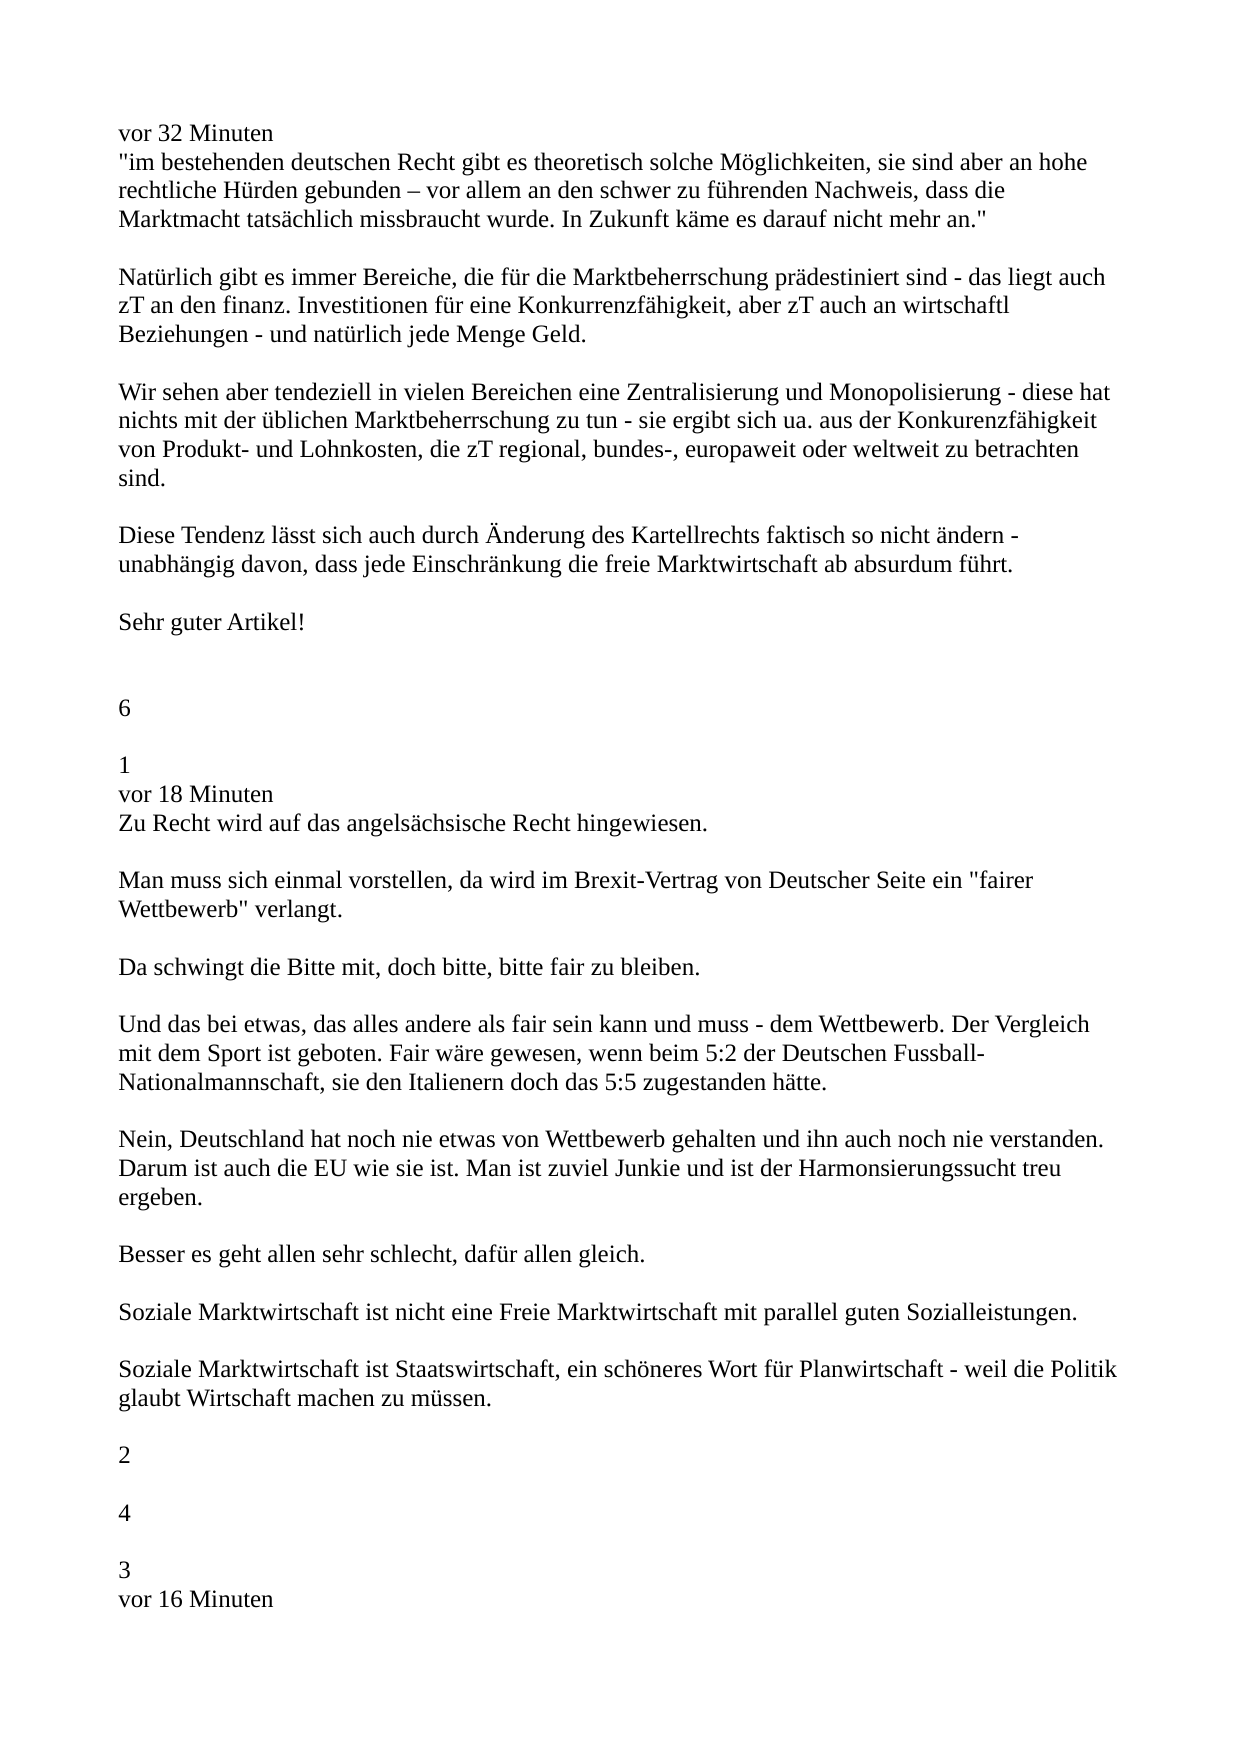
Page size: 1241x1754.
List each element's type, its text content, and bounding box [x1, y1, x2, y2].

text Man muss sich einmal vorstellen, da wird im Brexit-Vertrag von Deutscher Seite ein "fairer Wettbewerb" verlangt. [118, 866, 1122, 923]
text Und das bei etwas, das alles andere als fair sein kann und muss - dem Wettbewerb. Der Vergleich mit dem Sport ist geboten. Fair wäre gewesen, wenn beim 5:2 der Deutschen Fussball-Nationalmannschaft, sie den Italienern doch das 5:5 zugestanden hätte. [118, 1009, 1122, 1096]
text vor 18 Minuten [118, 779, 1122, 808]
text 2 [118, 1441, 1122, 1469]
text 1 [118, 751, 1122, 779]
text Besser es geht allen sehr schlecht, dafür allen gleich. [118, 1239, 1122, 1268]
text Da schwingt die Bitte mit, doch bitte, bitte fair zu bleiben. [118, 952, 1122, 981]
text Wir sehen aber tendeziell in vielen Bereichen eine Zentralisierung und Monopolisierung - diese hat nichts mit der üblichen Marktbeherrschung zu tun - sie ergibt sich ua. aus der Konkurenzfähigkeit von Produkt- und Lohnkosten, die zT regional, bundes-, europaweit oder weltweit zu betrachten sind. [118, 377, 1122, 492]
text 3 [118, 1556, 1122, 1584]
text vor 32 Minuten [118, 118, 1122, 147]
text Soziale Marktwirtschaft ist Staatswirtschaft, ein schöneres Wort für Planwirtschaft - weil die Politik glaubt Wirtschaft machen zu müssen. [118, 1354, 1122, 1412]
text 6 [118, 693, 1122, 722]
text "im bestehenden deutschen Recht gibt es theoretisch solche Möglichkeiten, sie sind aber an hohe rechtliche Hürden gebunden – vor allem an den schwer zu führenden Nachweis, dass die Marktmacht tatsächlich missbraucht wurde. In Zukunft käme es darauf nicht mehr an." [118, 147, 1122, 233]
text 4 [118, 1498, 1122, 1527]
text vor 16 Minuten [118, 1584, 1122, 1613]
text Sehr guter Artikel! [118, 607, 1122, 636]
text Zu Recht wird auf das angelsächsische Recht hingewiesen. [118, 808, 1122, 837]
text Soziale Marktwirtschaft ist nicht eine Freie Marktwirtschaft mit parallel guten Sozialleistungen. [118, 1297, 1122, 1326]
text Diese Tendenz lässt sich auch durch Änderung des Kartellrechts faktisch so nicht ändern - unabhängig davon, dass jede Einschränkung die freie Marktwirtschaft ab absurdum führt. [118, 521, 1122, 578]
text Nein, Deutschland hat noch nie etwas von Wettbewerb gehalten und ihn auch noch nie verstanden. Darum ist auch die EU wie sie ist. Man ist zuviel Junkie und ist der Harmonsierungssucht treu ergeben. [118, 1124, 1122, 1211]
text Natürlich gibt es immer Bereiche, die für die Marktbeherrschung prädestiniert sind - das liegt auch zT an den finanz. Investitionen für eine Konkurrenzfähigkeit, aber zT auch an wirtschaftl Beziehungen - und natürlich jede Menge Geld. [118, 262, 1122, 348]
